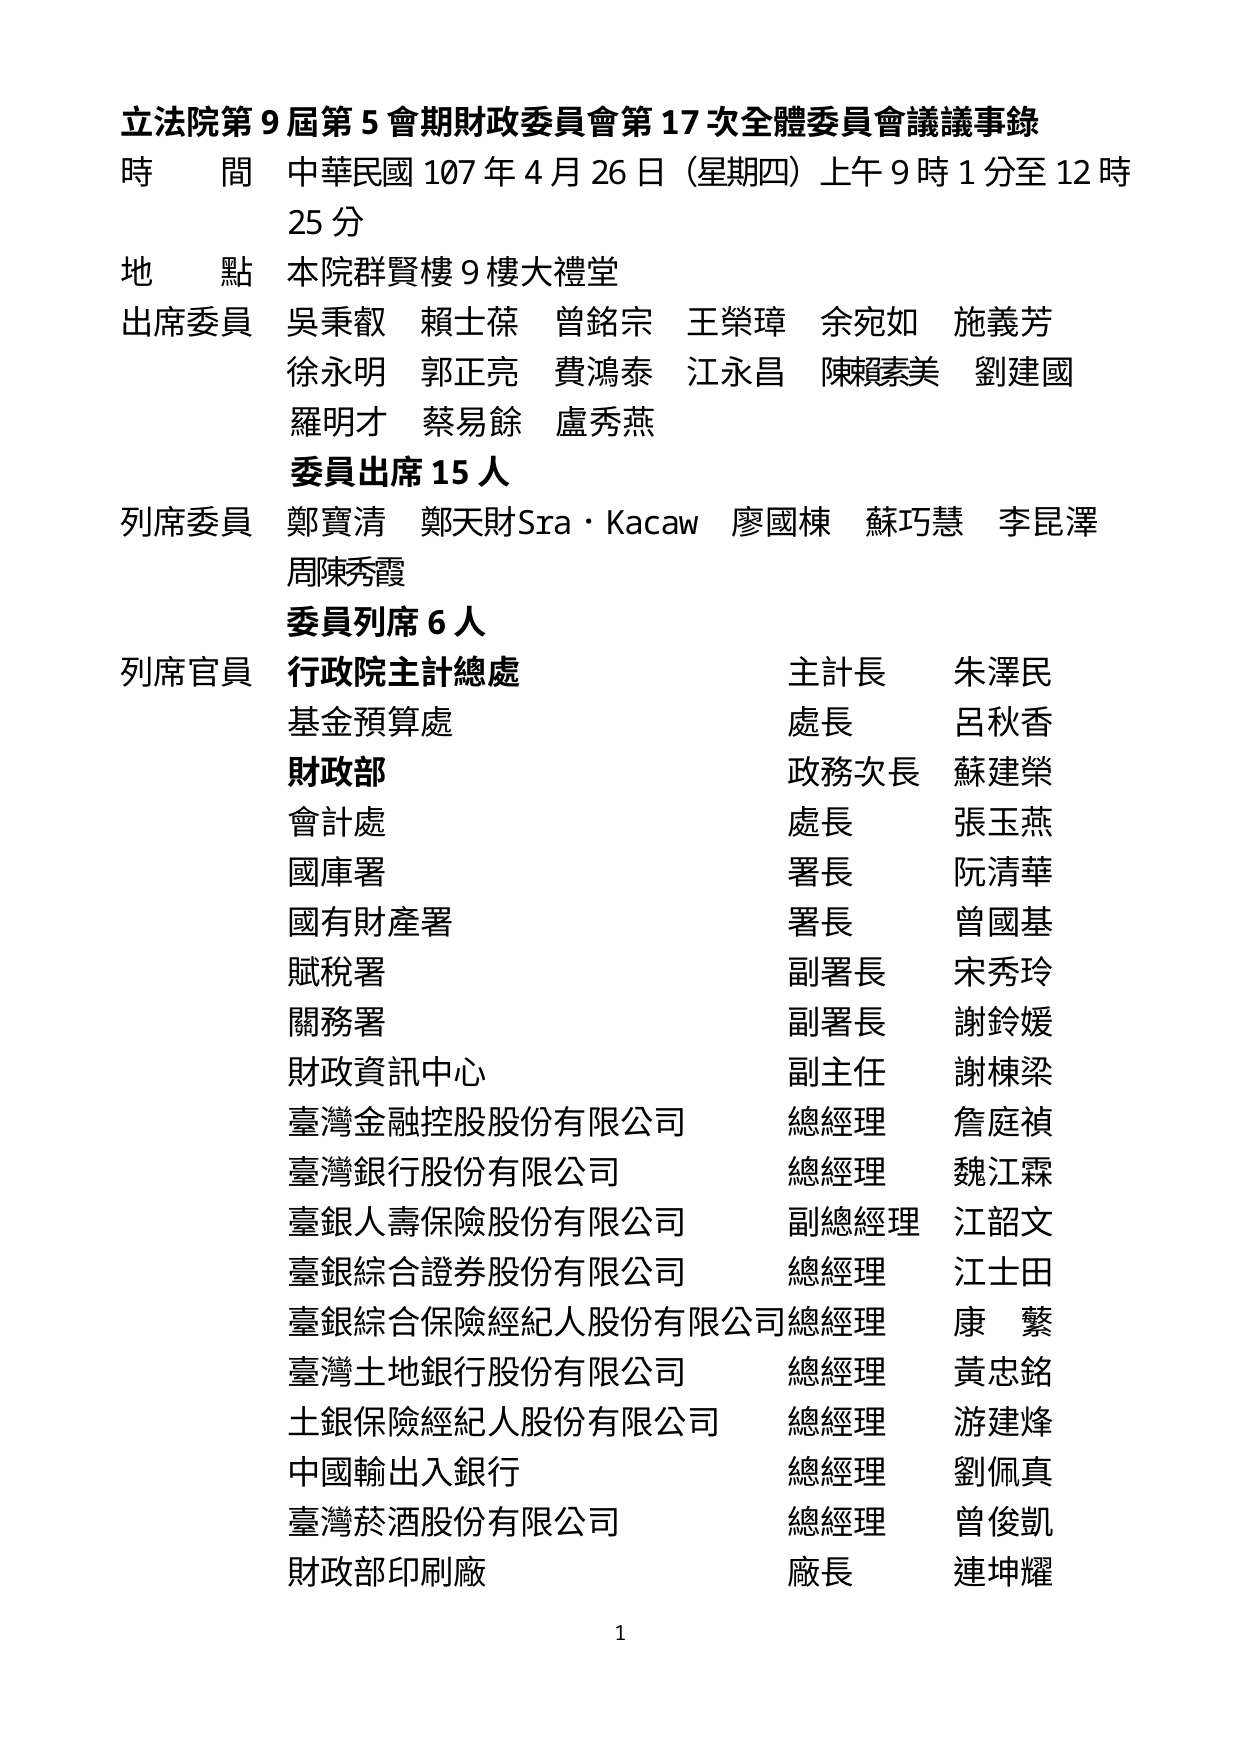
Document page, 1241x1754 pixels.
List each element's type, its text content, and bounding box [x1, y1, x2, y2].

text 羅明才 蔡易餘 盧秀燕 [287, 394, 1087, 444]
text 財政資訊中心 副主任 謝棟梁 [120, 1044, 1120, 1094]
text 基金預算處 處長 呂秋香 [120, 694, 1120, 744]
text 臺灣銀行股份有限公司 總經理 魏江霖 [120, 1144, 1120, 1194]
text 委員列席6人 [287, 594, 1120, 644]
text 列席委員 鄭寶清 鄭天財Sra．Kacaw 廖國棟 蘇巧慧 李昆澤 周陳秀霞 [120, 494, 1106, 594]
text 臺灣金融控股股份有限公司 總經理 詹庭禎 [120, 1094, 1120, 1144]
text 國庫署 署長 阮清華 [120, 844, 1120, 894]
text 臺灣土地銀行股份有限公司 總經理 黃忠銘 [120, 1344, 1120, 1394]
text 出席委員 吳秉叡 賴士葆 曾銘宗 王榮璋 余宛如 施義芳 徐永明 郭正亮 費鴻泰 江永昌 陳賴素美 劉建國 [120, 294, 1087, 394]
text 臺銀人壽保險股份有限公司 副總經理 江韶文 [120, 1194, 1120, 1244]
text 會計處 處長 張玉燕 [120, 794, 1120, 844]
text 委員出席15人 [287, 444, 1087, 494]
text 中國輸出入銀行 總經理 劉佩真 [120, 1444, 1120, 1494]
text 列席官員 行政院主計總處 主計長 朱澤民 [120, 644, 1120, 694]
text 國有財產署 署長 曾國基 [120, 894, 1120, 944]
text 賦稅署 副署長 宋秀玲 [120, 944, 1120, 994]
text 臺銀綜合證券股份有限公司 總經理 江士田 [120, 1244, 1120, 1294]
text 財政部印刷廠 廠長 連坤耀 [120, 1544, 1120, 1594]
text 立法院第9屆第5會期財政委員會第17次全體委員會議議事錄 [120, 94, 1154, 144]
text 土銀保險經紀人股份有限公司 總經理 游建烽 [120, 1394, 1120, 1444]
text 關務署 副署長 謝鈴媛 [120, 994, 1120, 1044]
text 時 間 中華民國107年4月26日（星期四）上午9時1分至12時25分 [120, 144, 1170, 244]
text 財政部 政務次長 蘇建榮 [120, 744, 1120, 794]
text 臺銀綜合保險經紀人股份有限公司總經理 康 蘩 [120, 1294, 1120, 1344]
text 地 點 本院群賢樓9樓大禮堂 [120, 244, 1170, 294]
text 臺灣菸酒股份有限公司 總經理 曾俊凱 [120, 1494, 1120, 1544]
